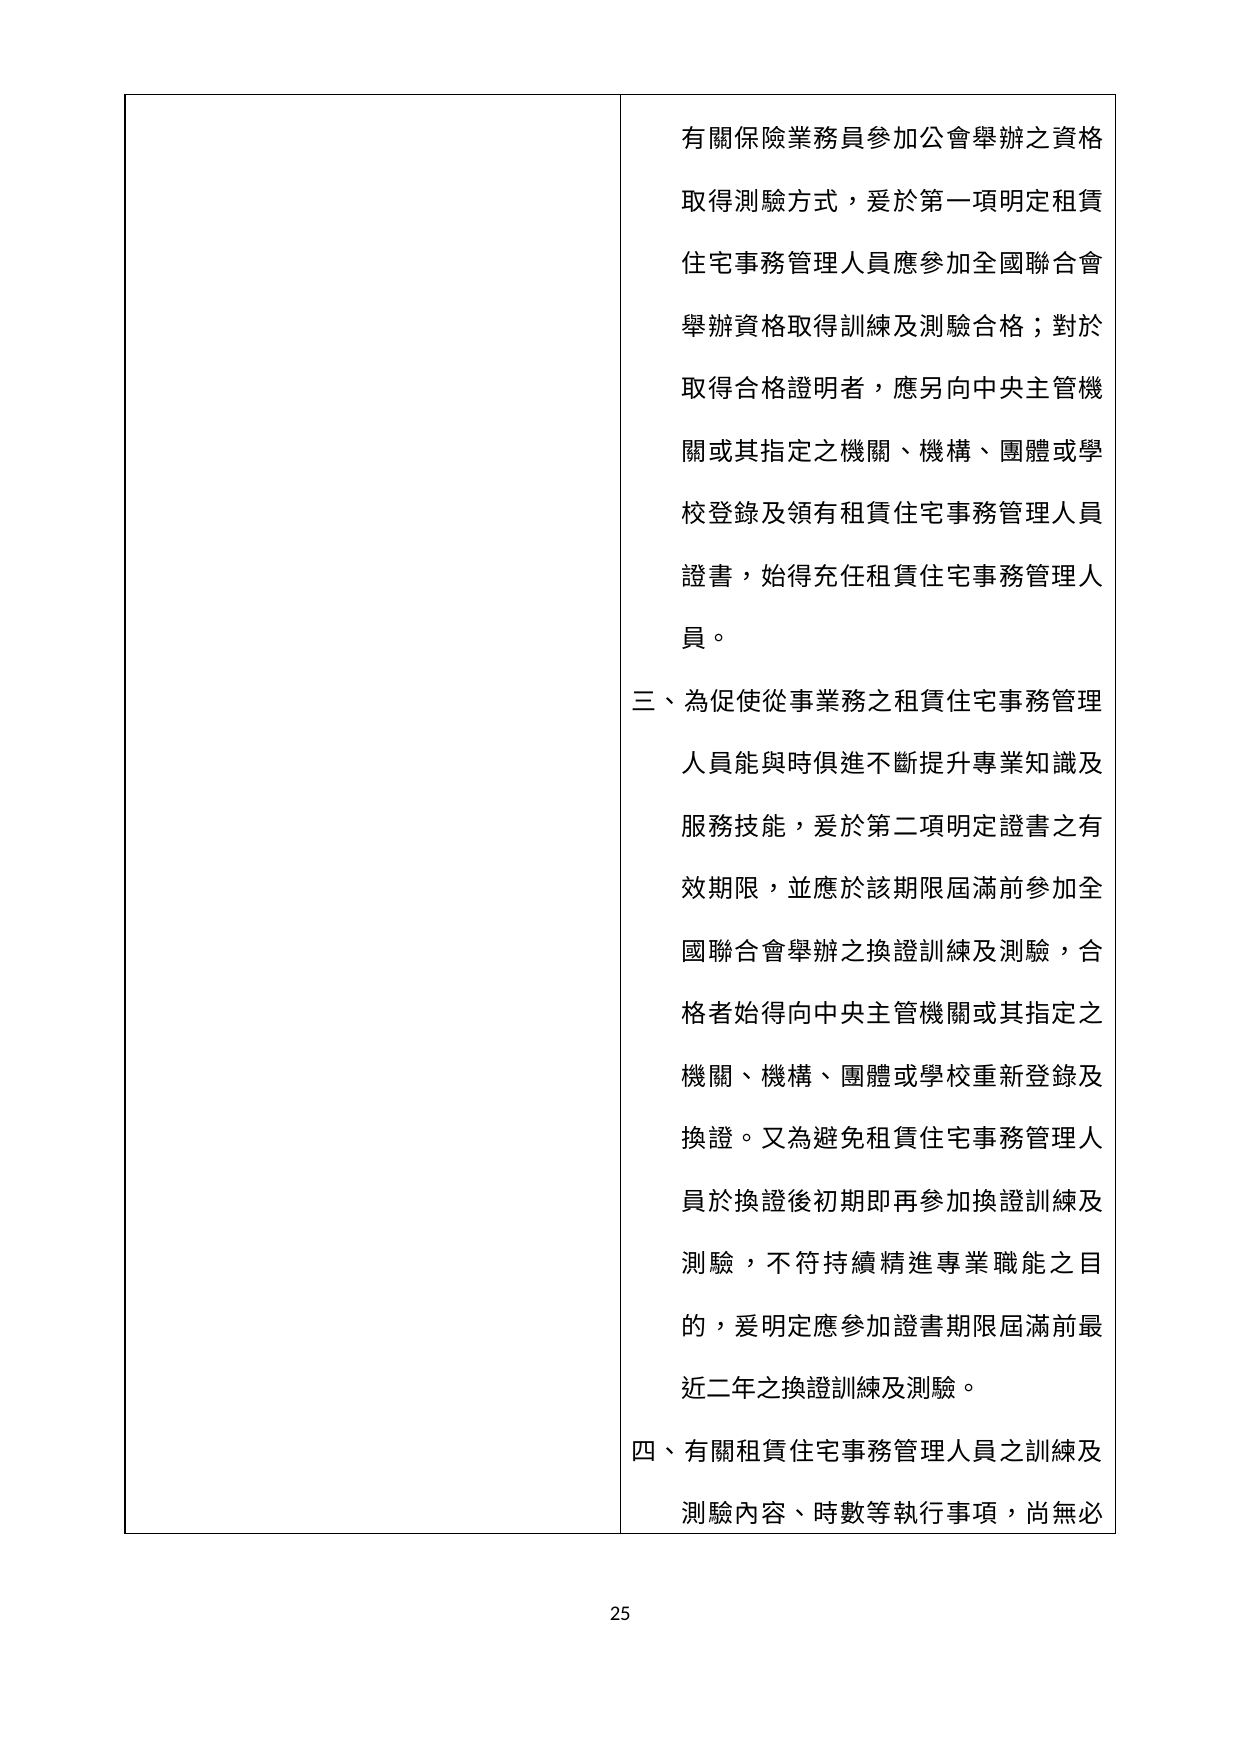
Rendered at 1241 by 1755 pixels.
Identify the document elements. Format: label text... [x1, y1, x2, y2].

table_cell [126, 95, 620, 1533]
table_cell 有關保險業務員參加公會舉辦之資格取得測驗方式，爰於第一項明定租賃住宅事務管理人員應參加全國聯合會舉辦資格取得訓練及測驗合格；對於取得合格證明者，應另向中央主管機關或其指定之機關、機構、團體或學校登錄及領有租賃住宅事務管理人員證書，始得充任租賃住宅事務管理人員。 三、為促使從事業務之租賃住宅事務管理人員能與時俱進不斷提升專業知識及服務技能，爰於第二項明定證書之有效期限，並應於該期限屆滿前參加全國聯合會舉辦之換證訓練及測驗，合格者始得向中央主管機關或其指定之機關、機構、團體或學校重新登錄及換證。又為避免租賃住宅事務管理人員於換證後初期即再參加換證訓練及測驗，不符持續精進專業職能之目的，爰明定應參加證書期限屆滿前最近二年之換證訓練及測驗。 四、有關租賃住宅事務管理人員之訓練及測驗內容、時數等執行事項，尚無必 [621, 95, 1115, 1533]
